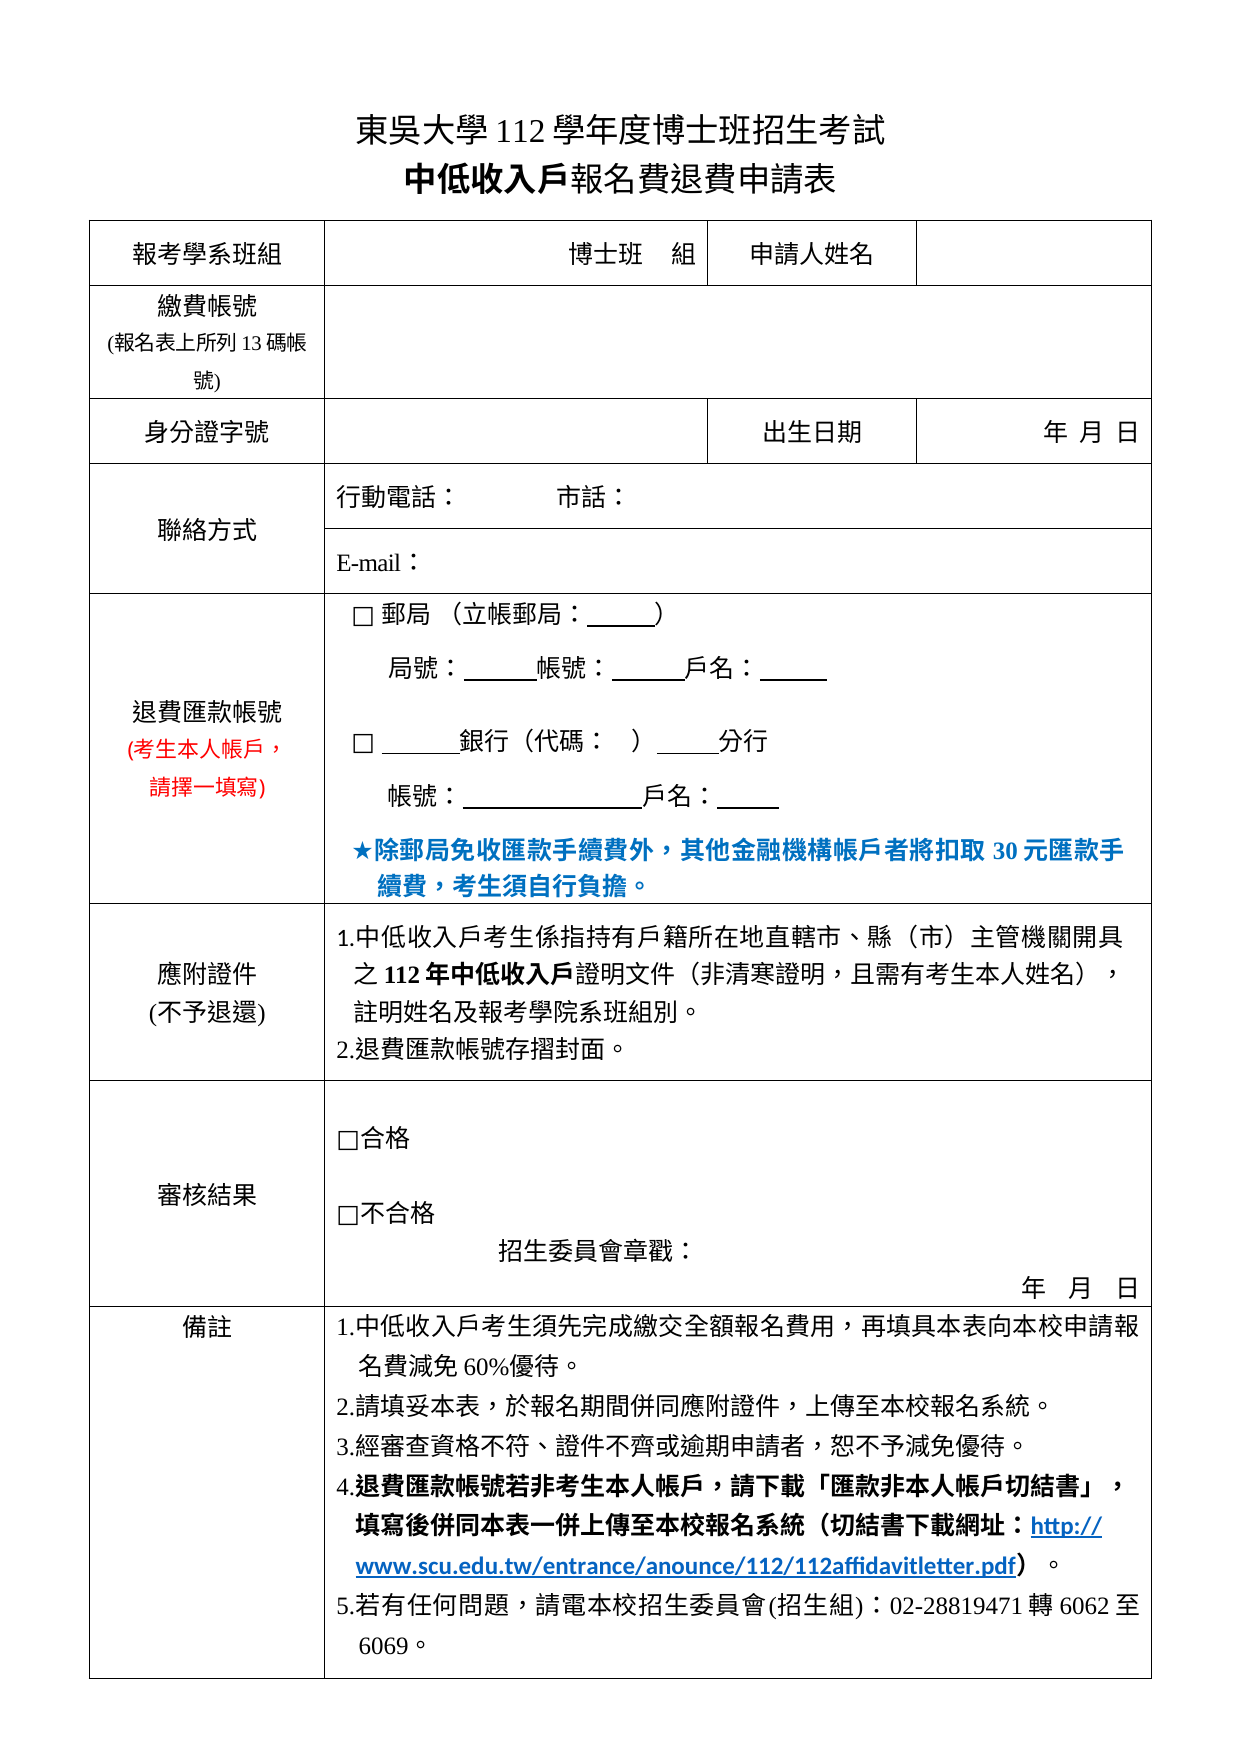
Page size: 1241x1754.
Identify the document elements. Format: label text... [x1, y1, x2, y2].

table_cell 審核結果 [90, 1081, 324, 1306]
table_cell 出生日期 [708, 399, 916, 463]
table_header 博士班 組 [325, 221, 707, 284]
table_cell 1.中低收入戶考生係指持有戶籍所在地直轄市、縣（市）主管機關開具之112年中低收入戶證明文件（非清寒證明，且需有考生本人姓名），註明姓名及報考學院系班組別。 2.退費匯款帳號存摺封面。 [325, 904, 1151, 1080]
table_cell [325, 399, 707, 463]
table_cell 行動電話： 市話： [325, 464, 1151, 528]
table_cell 應附證件 (不予退還) [90, 904, 324, 1080]
table_cell □ 郵局 （立帳郵局： ） 局號： 帳號： 戶名： □ 銀行（代碼： ） 分行 帳號： 戶名： ★除郵局免收匯款手續費外，其他金融機構帳戶者將扣取30元匯款手續費，考生須自行負擔。 [325, 594, 1151, 903]
table_cell 身分證字號 [90, 399, 324, 463]
table_cell 退費匯款帳號 (考生本人帳戶， 請擇一填寫) [90, 594, 324, 903]
table_header [917, 221, 1151, 284]
table_cell [325, 286, 1151, 398]
table_cell E-mail： [325, 529, 1151, 593]
table_header 報考學系班組 [90, 221, 324, 284]
table_cell 繳費帳號 (報名表上所列13碼帳號) [90, 286, 324, 398]
text 中低收入戶報名費退費申請表 [89, 152, 1152, 201]
table_cell □合格 □不合格 招生委員會章戳： 年 月 日 [325, 1081, 1151, 1306]
table_cell 聯絡方式 [90, 464, 324, 593]
text 東吳大學112學年度博士班招生考試 [89, 104, 1152, 152]
table_cell 1.中低收入戶考生須先完成繳交全額報名費用，再填具本表向本校申請報名費減免60%優待。 2.請填妥本表，於報名期間併同應附證件，上傳至本校報名系統。 3.經審查資格不符、證件不齊或逾期申請者，恕不予減免優待。 4.退費匯款帳號若非考生本人帳戶，請下載「匯款非本人帳戶切結書」，填寫後併同本表一併上傳至本校報名系統（切結書下載網址：http://www.scu.edu.tw/entrance/anounce/112/112affidavitletter.pdf）。 5.若有任何問題，請電本校招生委員會(招生組)：02-28819471轉6062至6069。 [325, 1307, 1151, 1678]
table_cell 年 月 日 [917, 399, 1151, 463]
table_header 申請人姓名 [708, 221, 916, 284]
table_cell 備註 [90, 1307, 324, 1678]
